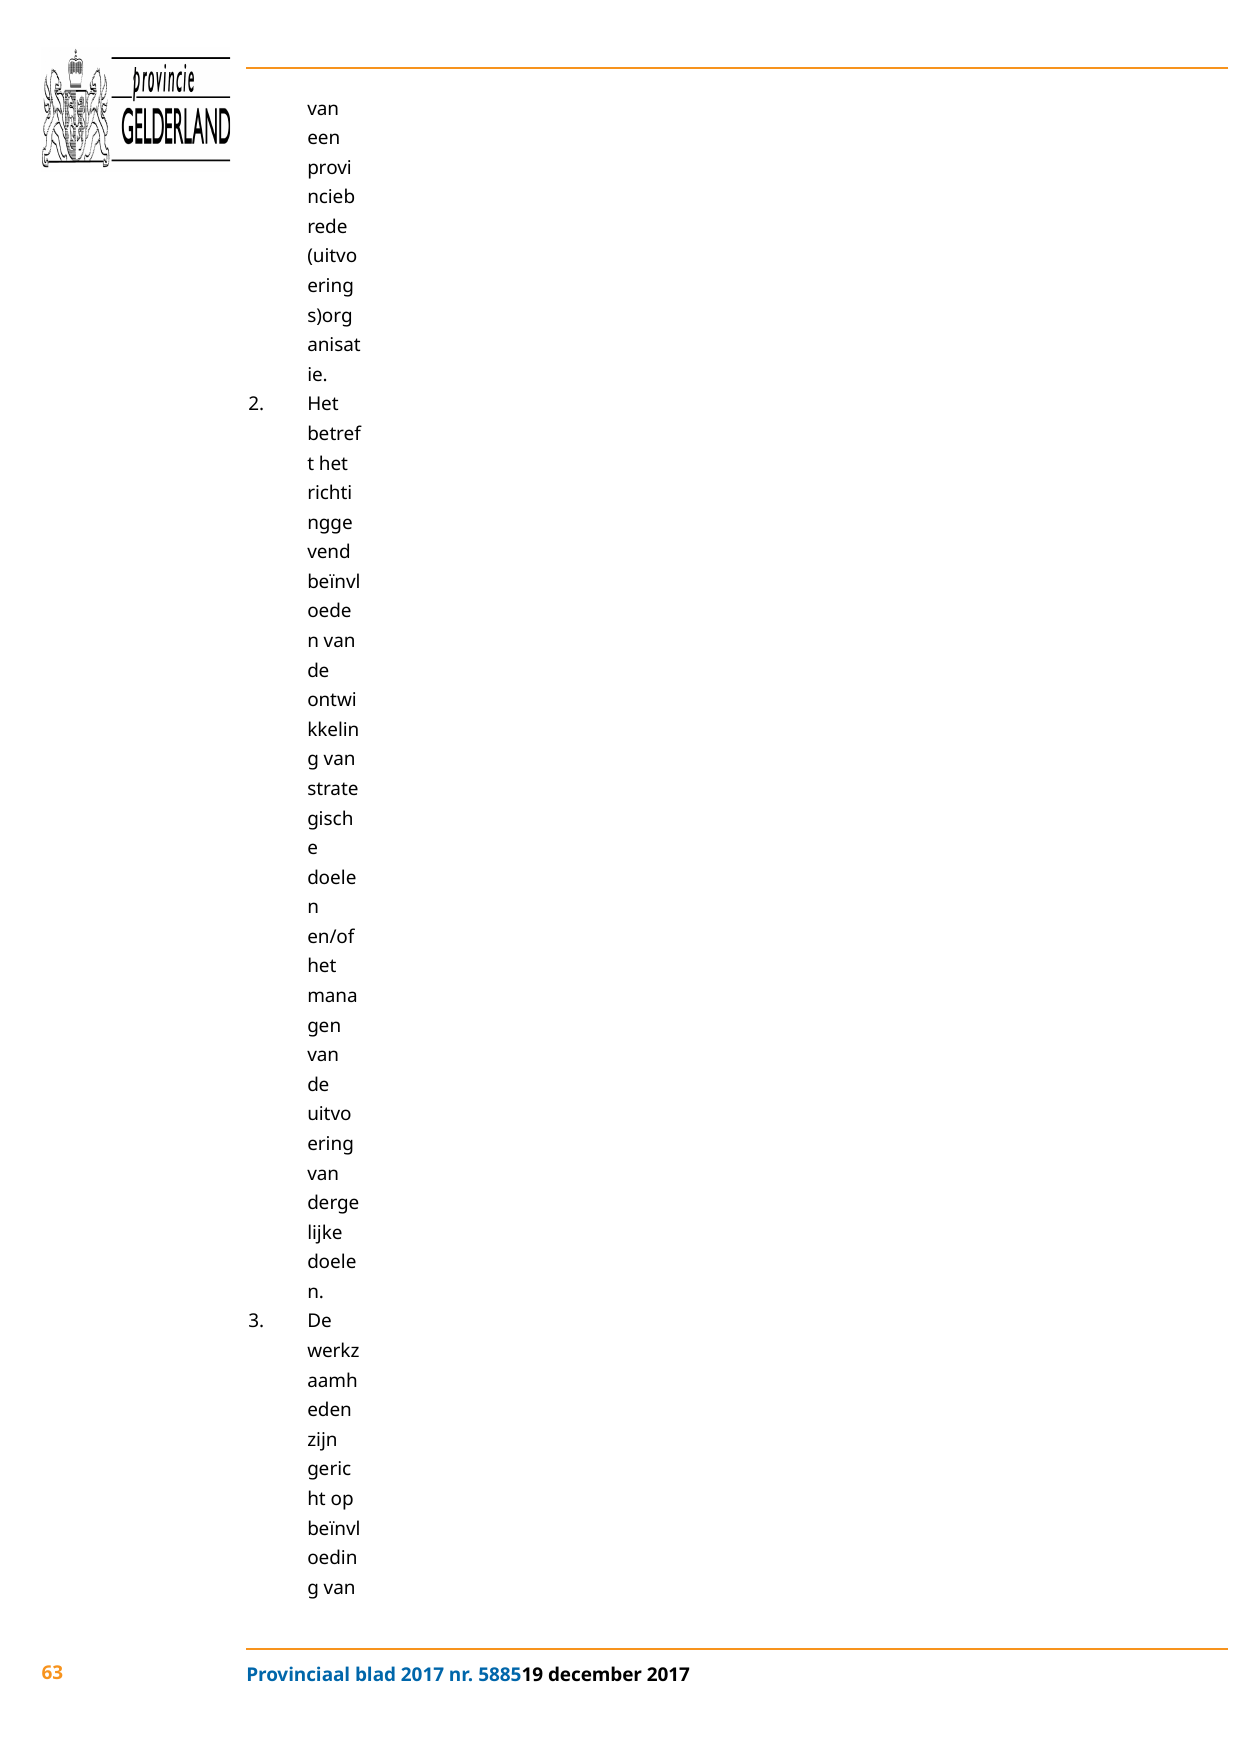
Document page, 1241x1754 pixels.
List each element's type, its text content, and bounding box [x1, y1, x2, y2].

table_cell [587, 95, 700, 1600]
table_cell [474, 95, 587, 1600]
table_cell [361, 95, 474, 1600]
table_cell [1039, 95, 1152, 1600]
table_cell [700, 95, 813, 1600]
table_cell Het betreft het aansturen en ontwikkelen en vormgeven van theorieën, modellen, doelen en strategieën die richtinggevend zijn voor de uitvoering van een samenstel van een primair en/of complex beleidsveld van de provincie en/of het managen van een provinciebrede (uitvoerings)organisatie. Het betreft het richtinggevend beïnvloeden van de ontwikkeling van strategische doelen en/of het managen van de uitvoering van dergelijke doelen. De werkzaamheden zijn gericht op beïnvloeding van de omgeving buiten de eigen werkeenheid en het effect is tot op middellange termijn (langer dan een jaar) merkbaar. De aanpak van de werkzaamheden vereist inspelen op fundamenteel politiek-bestuurlijke en fundamenteel maatschappelijke ontwikkelingen, waarbij strategische vraagstukken worden beantwoord. Bij de werkzaamheden moet worden ingespeeld op maatschappelijke en/of politiek-bestuurlijke ontwikkelingen met (inter)nationale reikwijdte. Bij de uitvoering van de werkzaamheden is er vrijheid om - na analyse - benaderingen of alternatieven af te stemmen op gewijzigde of zich wijzigende omstandigheden. De beslissingen vormen een besluitvormingsproces en zijn gericht op het ontwikkelen, helpen vaststellen en/of realiseren van strategische doelstellingen, waarbij de keuzefactoren niet bepaald zijn. Het effect van de beslissingen is pas op lange termijn (enige jaren) in te schatten. Fundamentele, richtinggevende concepten zijn geformuleerd als basis voor het opstellen van algemeen geformuleerde, strategische beleidslijnen of modellen. Het betreft een beoordeling van ontwikkeld strategisch beleid op doeltreffendheid en/of van de mate waarin de strategische doelstellingen zijn gerealiseerd. Fundamenteel wetenschappelijk-theoretische kennis van het vakgebied en/of diepgaand inzicht in sociaal-maatschappelijke, financieel-economische en politiek-bestuurlijke aangelegenheden. Vaardigheid in het ontwikkelen, uitdragen en verdedigen van beleid, nieuwe ideeën en concepten. Er wordt een multidisciplinaire oriëntatie verlangd en veelal is vaardigheid vereist in het (inter)provinciaal/-nationaal afstemmen. Bij de contacten is sprake van diepgaande politieke of maatschappelijke belangentegenstellingen of van fundamentele verschillen van inzicht op beleidsmatig vlak. Het richtinggevend beïnvloeden van ambtelijke, politieke of maatschappelijke bestuurders bij de formulering van strategische beleidsconcepten. [248, 95, 361, 1600]
picture [41, 47, 231, 172]
table_cell [813, 95, 926, 1600]
table_cell [926, 95, 1038, 1600]
